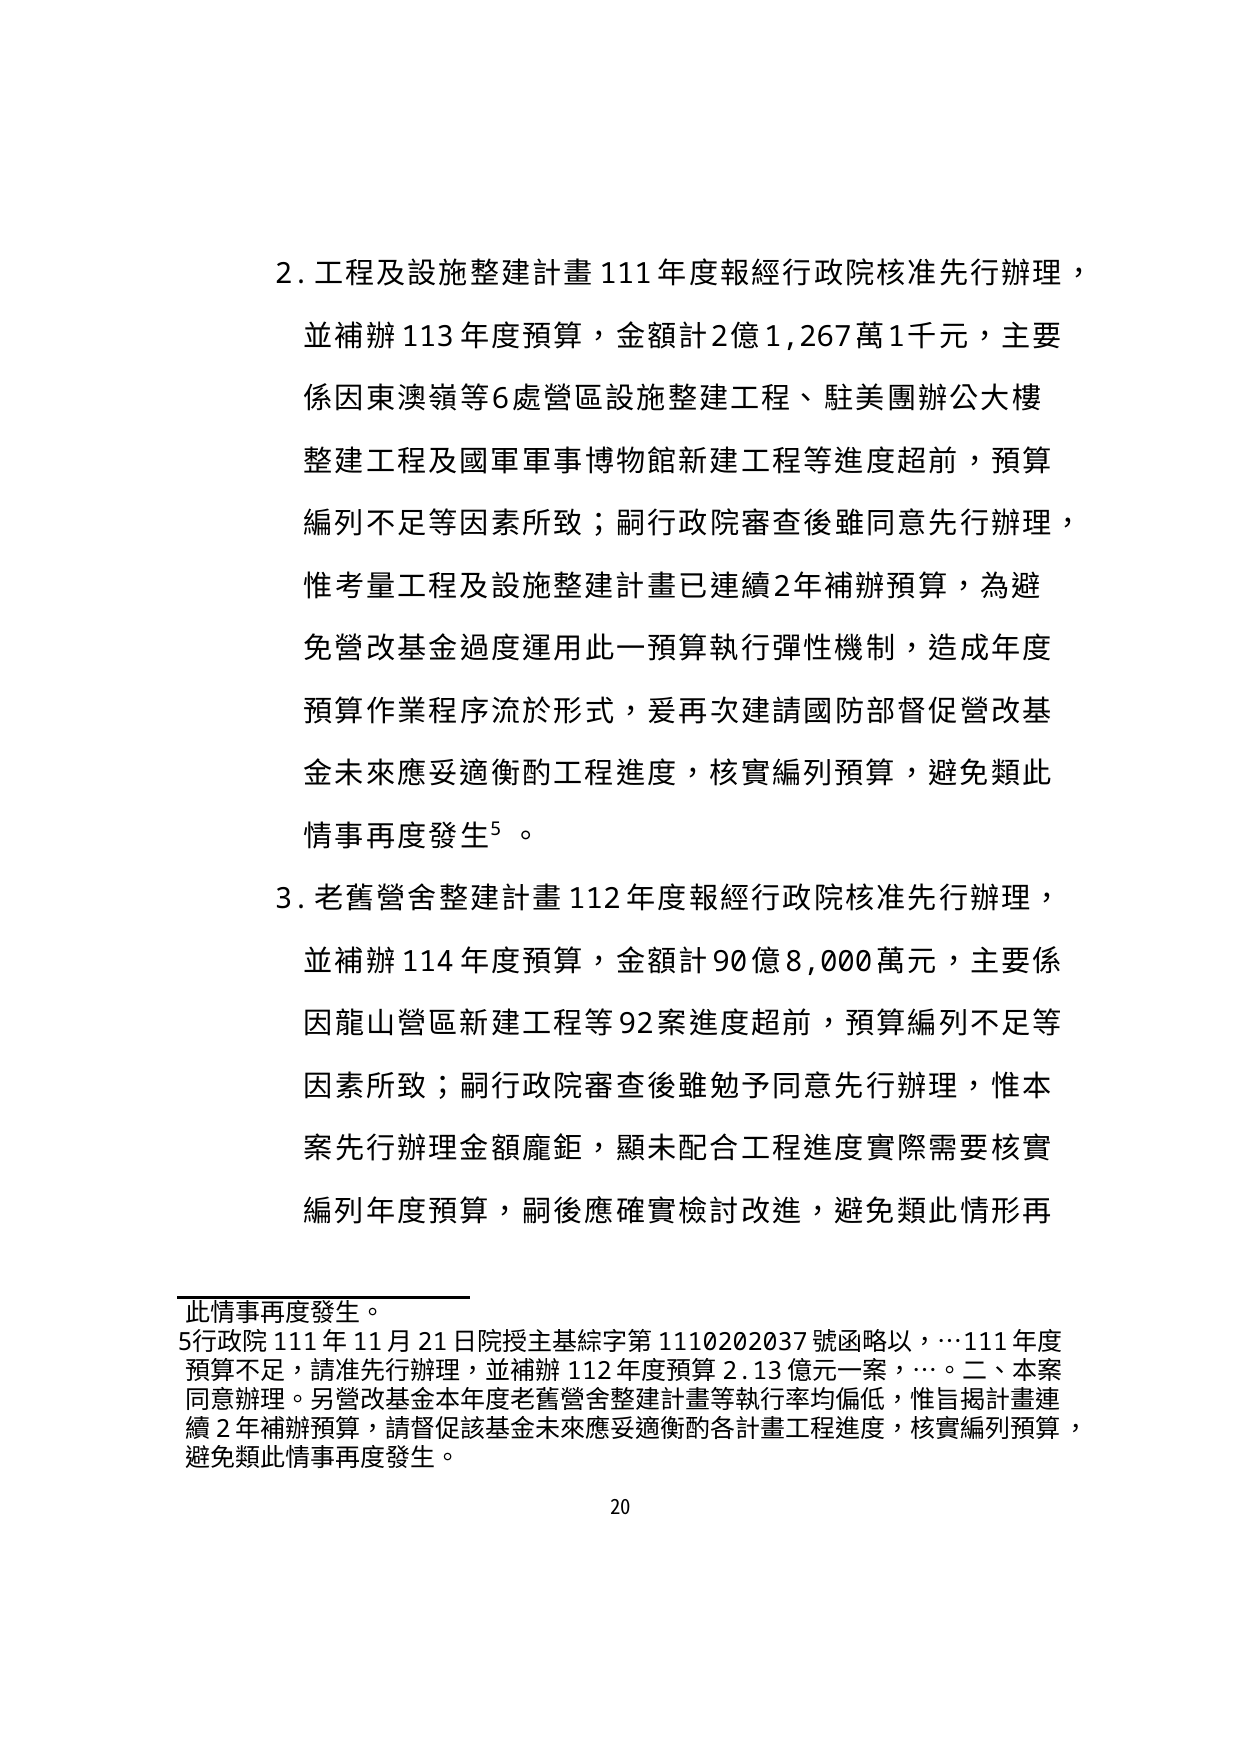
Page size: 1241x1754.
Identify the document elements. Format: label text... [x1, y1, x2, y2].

text 2.工程及設施整建計畫111年度報經行政院核准先行辦理，並補辦113年度預算，金額計2億1,267萬1千元，主要係因東澳嶺等6處營區設施整建工程、駐美團辦公大樓整建工程及國軍軍事博物館新建工程等進度超前，預算編列不足等因素所致；嗣行政院審查後雖同意先行辦理，惟考量工程及設施整建計畫已連續2年補辦預算，為避免營改基金過度運用此一預算執行彈性機制，造成年度預算作業程序流於形式，爰再次建請國防部督促營改基金未來應妥適衡酌工程進度，核實編列預算，避免類此情事再度發生。 [266, 229, 1063, 854]
text 此情事再度發生。 [177, 1298, 1063, 1327]
text 3.老舊營舍整建計畫112年度報經行政院核准先行辦理，並補辦114年度預算，金額計90億8,000萬元，主要係因龍山營區新建工程等92案進度超前，預算編列不足等因素所致；嗣行政院審查後雖勉予同意先行辦理，惟本案先行辦理金額龐鉅，顯未配合工程進度實際需要核實編列年度預算，嗣後應確實檢討改進，避免類此情形再發生。 [266, 854, 1063, 1229]
text 行政院111年11月21日院授主基綜字第1110202037號函略以，…111年度預算不足，請准先行辦理，並補辦112年度預算2.13億元一案，…。二、本案同意辦理。另營改基金本年度老舊營舍整建計畫等執行率均偏低，惟旨揭計畫連續2年補辦預算，請督促該基金未來應妥適衡酌各計畫工程進度，核實編列預算，避免類此情事再度發生。 [177, 1327, 1063, 1473]
